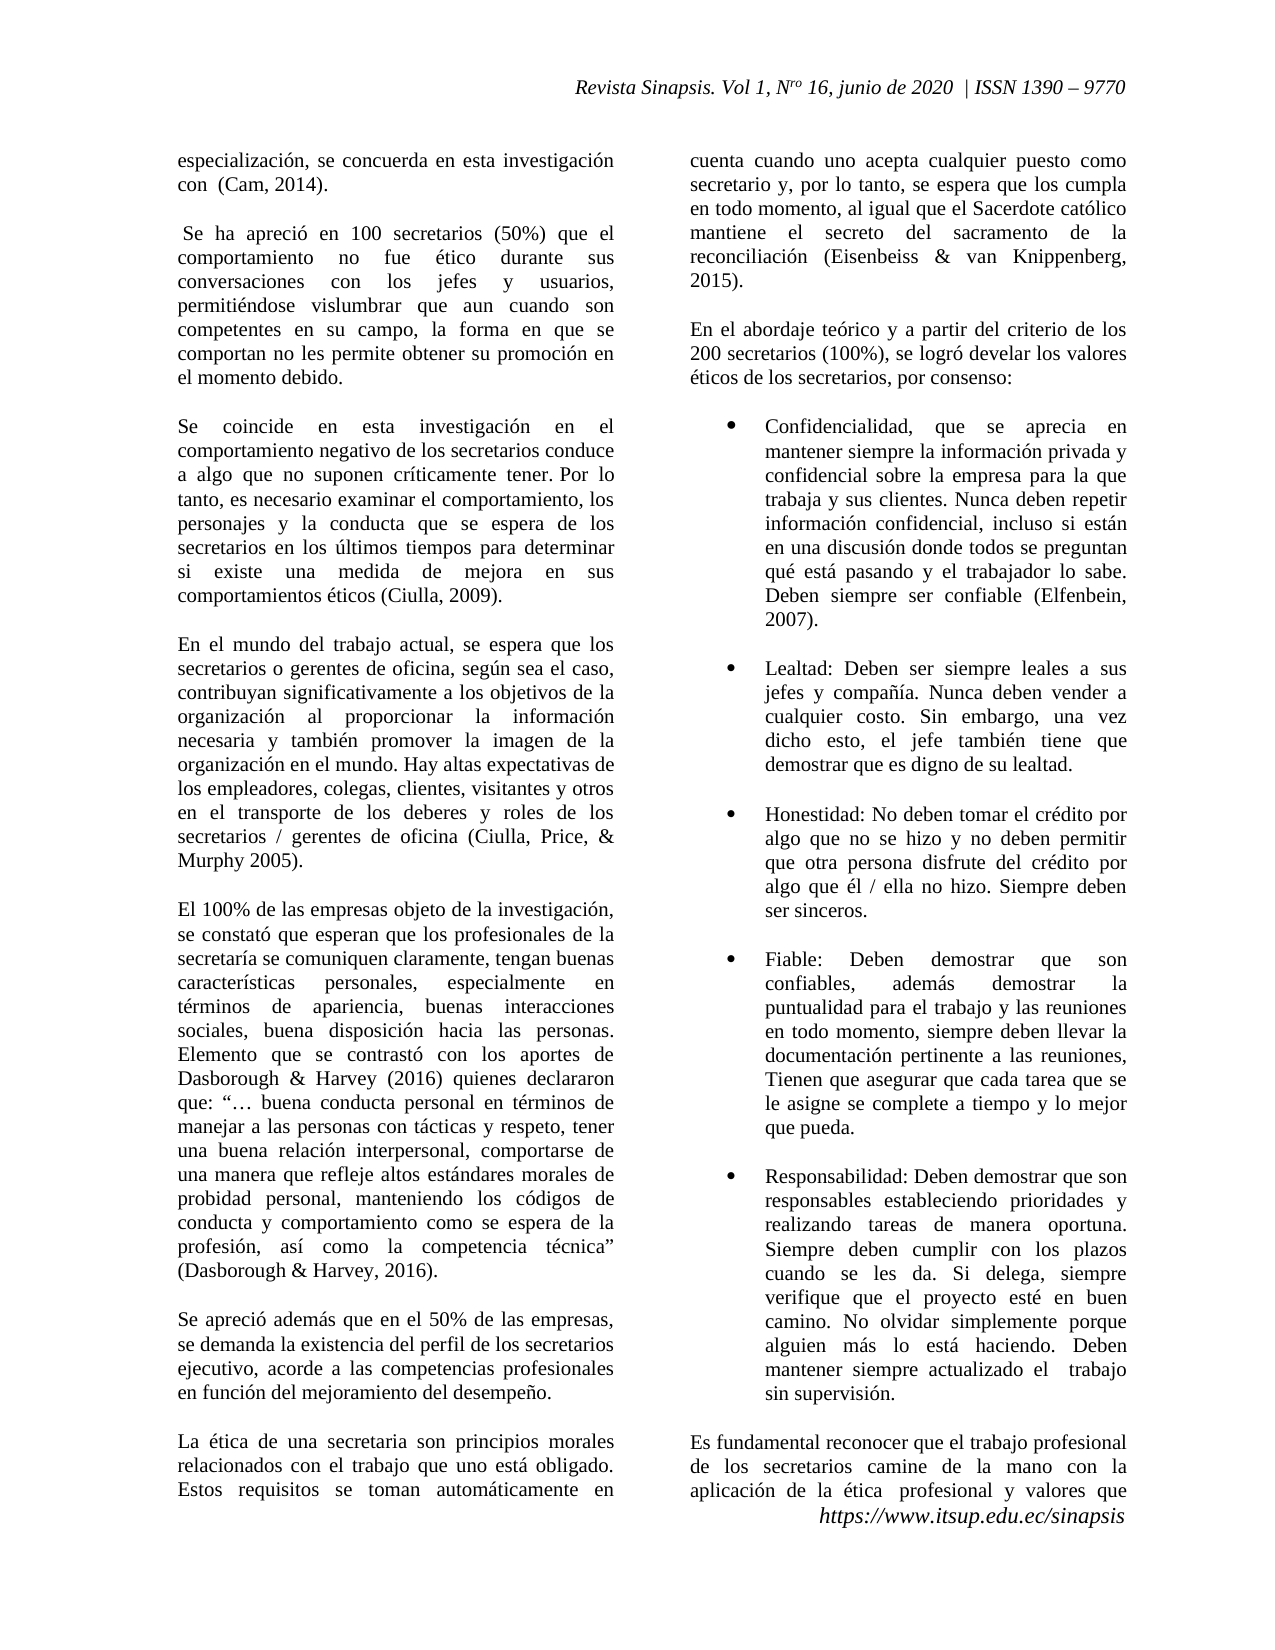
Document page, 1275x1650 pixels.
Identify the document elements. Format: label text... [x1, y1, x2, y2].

text Es fundamental reconocer que el trabajo profesional de los secretarios camine de la mano con la aplicación de la ética profesional y valores que [690, 1430, 1127, 1502]
text especialización, se concuerda en esta investigación con (Cam, 2014). [177, 148, 615, 196]
text Se apreció además que en el 50% de las empresas, se demanda la existencia del perfil de los secretarios ejecutivo, acorde a las competencias profesionales en función del mejoramiento del desempeño. [177, 1307, 615, 1404]
text La ética de una secretaria son principios morales relacionados con el trabajo que uno está obligado. Estos requisitos se toman automáticamente en [177, 1429, 615, 1501]
text En el mundo del trabajo actual, se espera que los secretarios o gerentes de oficina, según sea el caso, contribuyan significativamente a los objetivos de la organización al proporcionar la información necesaria y también promover la imagen de la organización en el mundo. Hay altas expectativas de los empleadores, colegas, clientes, visitantes y otros en el transporte de los deberes y roles de los secretarios / gerentes de oficina (Ciulla, Price, & Murphy 2005). [177, 632, 615, 872]
list Lealtad: Deben ser siempre leales a sus jefes y compañía. Nunca deben vender a cualquier costo. Sin embargo, una vez dicho esto, el jefe también tiene que demostrar que es digno de su lealtad. [727, 656, 1127, 776]
list Honestidad: No deben tomar el crédito por algo que no se hizo y no deben permitir que otra persona disfrute del crédito por algo que él / ella no hizo. Siempre deben ser sinceros. [727, 801, 1127, 922]
text cuenta cuando uno acepta cualquier puesto como secretario y, por lo tanto, se espera que los cumpla en todo momento, al igual que el Sacerdote católico mantiene el secreto del sacramento de la reconciliación (Eisenbeiss & van Knippenberg, 2015). [690, 148, 1127, 292]
text El 100% de las empresas objeto de la investigación, se constató que esperan que los profesionales de la secretaría se comuniquen claramente, tengan buenas características personales, especialmente en términos de apariencia, buenas interacciones sociales, buena disposición hacia las personas. Elemento que se contrastó con los aportes de Dasborough & Harvey (2016) quienes declararon que: “… buena conducta personal en términos de manejar a las personas con tácticas y respeto, tener una buena relación interpersonal, comportarse de una manera que refleje altos estándares morales de probidad personal, manteniendo los códigos de conducta y comportamiento como se espera de la profesión, así como la competencia técnica” (Dasborough & Harvey, 2016). [177, 897, 615, 1282]
list Confidencialidad, que se aprecia en mantener siempre la información privada y confidencial sobre la empresa para la que trabaja y sus clientes. Nunca deben repetir información confidencial, incluso si están en una discusión donde todos se preguntan qué está pasando y el trabajador lo sabe. Deben siempre ser confiable (Elfenbein, 2007). [727, 414, 1127, 631]
text Se coincide en esta investigación en el comportamiento negativo de los secretarios conduce a algo que no suponen críticamente tener. Por lo tanto, es necesario examinar el comportamiento, los personajes y la conducta que se espera de los secretarios en los últimos tiempos para determinar si existe una medida de mejora en sus comportamientos éticos (Ciulla, 2009). [177, 414, 615, 607]
text En el abordaje teórico y a partir del criterio de los 200 secretarios (100%), se logró develar los valores éticos de los secretarios, por consenso: [690, 317, 1127, 389]
list Fiable: Deben demostrar que son confiables, además demostrar la puntualidad para el trabajo y las reuniones en todo momento, siempre deben llevar la documentación pertinente a las reuniones, Tienen que asegurar que cada tarea que se le asigne se complete a tiempo y lo mejor que pueda. [727, 947, 1127, 1139]
list Responsabilidad: Deben demostrar que son responsables estableciendo prioridades y realizando tareas de manera oportuna. Siempre deben cumplir con los plazos cuando se les da. Si delega, siempre verifique que el proyecto esté en buen camino. No olvidar simplemente porque alguien más lo está haciendo. Deben mantener siempre actualizado el trabajo sin supervisión. [727, 1164, 1127, 1405]
text Se ha apreció en 100 secretarios (50%) que el comportamiento no fue ético durante sus conversaciones con los jefes y usuarios, permitiéndose vislumbrar que aun cuando son competentes en su campo, la forma en que se comportan no les permite obtener su promoción en el momento debido. [177, 221, 615, 389]
